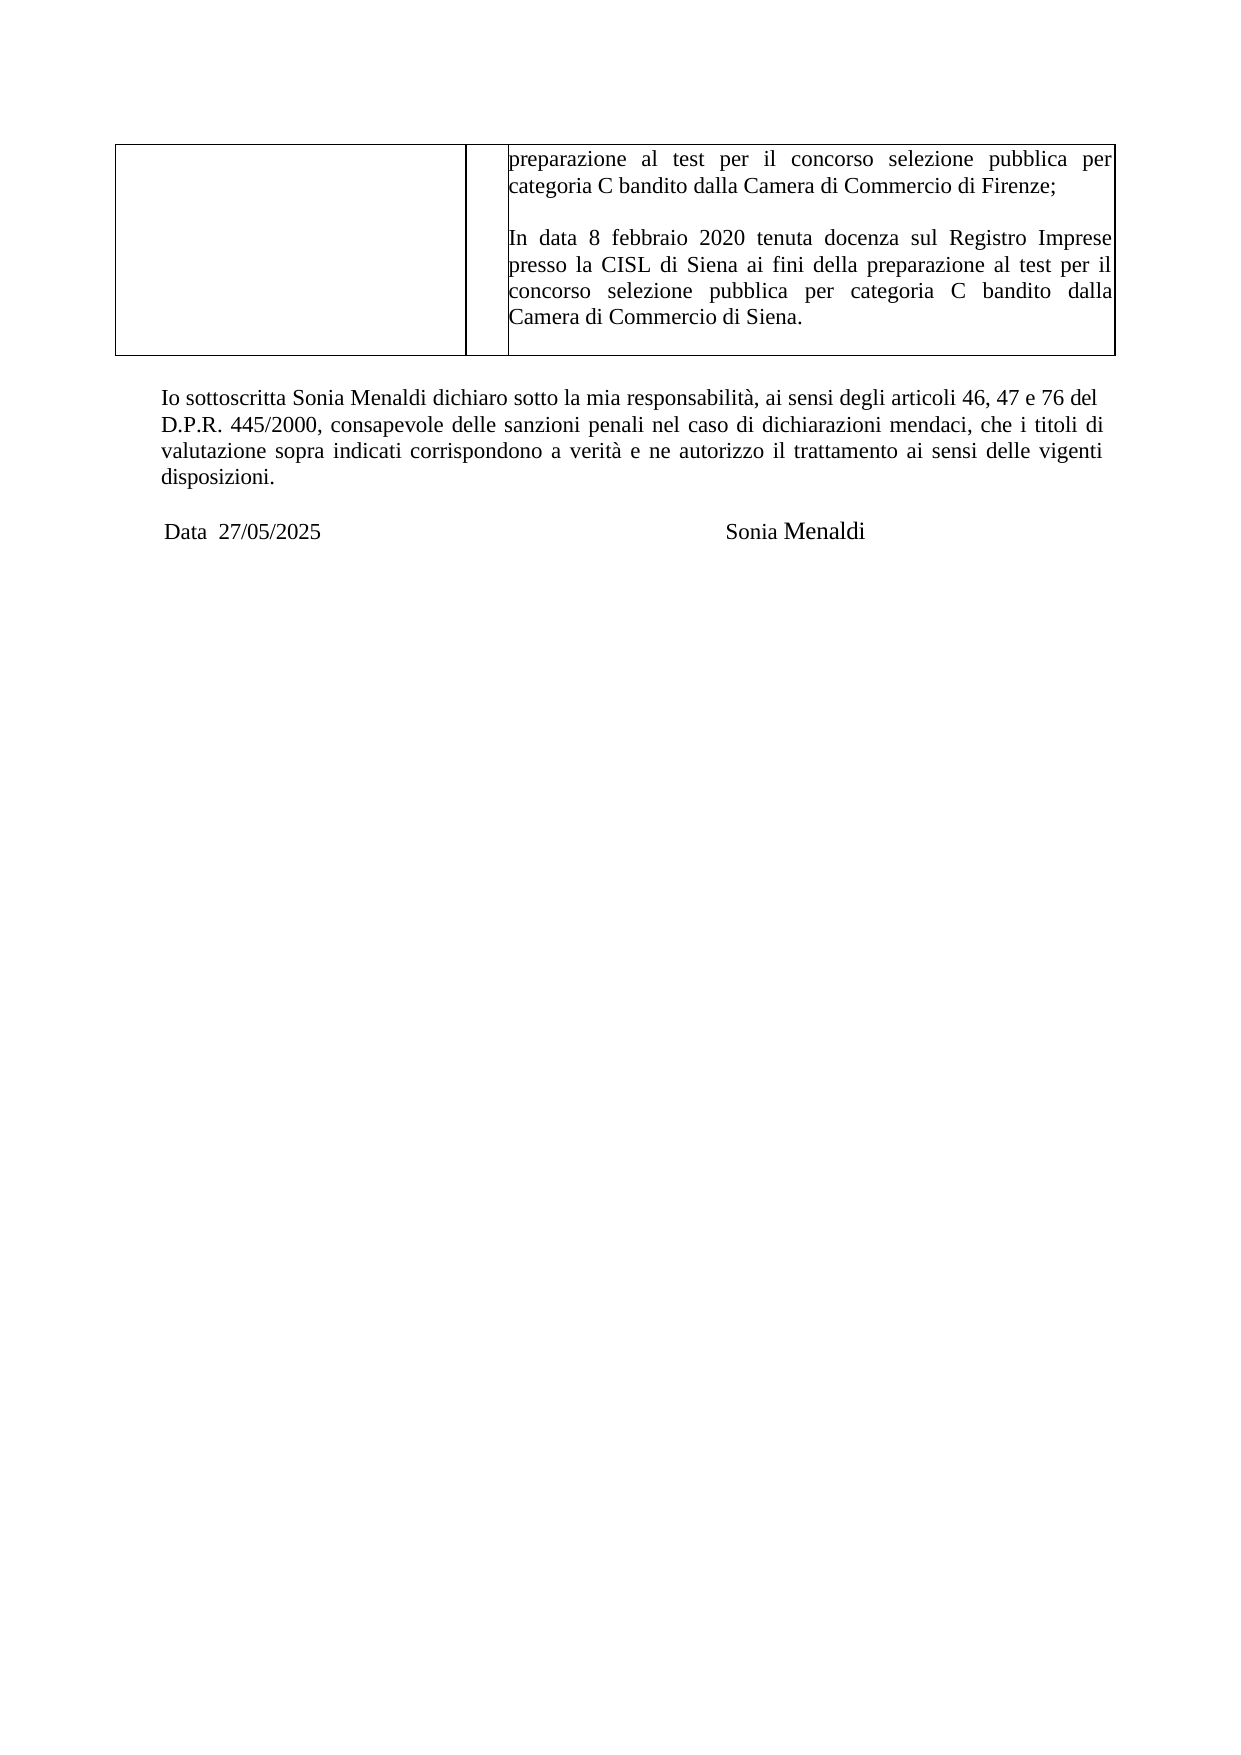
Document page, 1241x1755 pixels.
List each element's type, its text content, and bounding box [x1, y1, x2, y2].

text Io sottoscritta Sonia Menaldi dichiaro sotto la mia responsabilità, ai sensi degli articoli 46, 47 e 76 del [161, 384, 1123, 411]
table_header preparazione al test per il concorso selezione pubblica per categoria C bandito dalla Camera di Commercio di Firenze; In data 8 febbraio 2020 tenuta docenza sul Registro Imprese presso la CISL di Siena ai fini della preparazione al test per il concorso selezione pubblica per categoria C bandito dalla Camera di Commercio di Siena. [509, 145, 1114, 355]
table_header [116, 145, 465, 355]
text D.P.R. 445/2000, consapevole delle sanzioni penali nel caso di dichiarazioni mendaci, che i titoli di valutazione sopra indicati corrispondono a verità e ne autorizzo il trattamento ai sensi delle vigenti disposizioni. [161, 411, 1105, 490]
table_header [467, 145, 508, 355]
text Data 27/05/2025 Sonia Menaldi [164, 516, 1123, 545]
